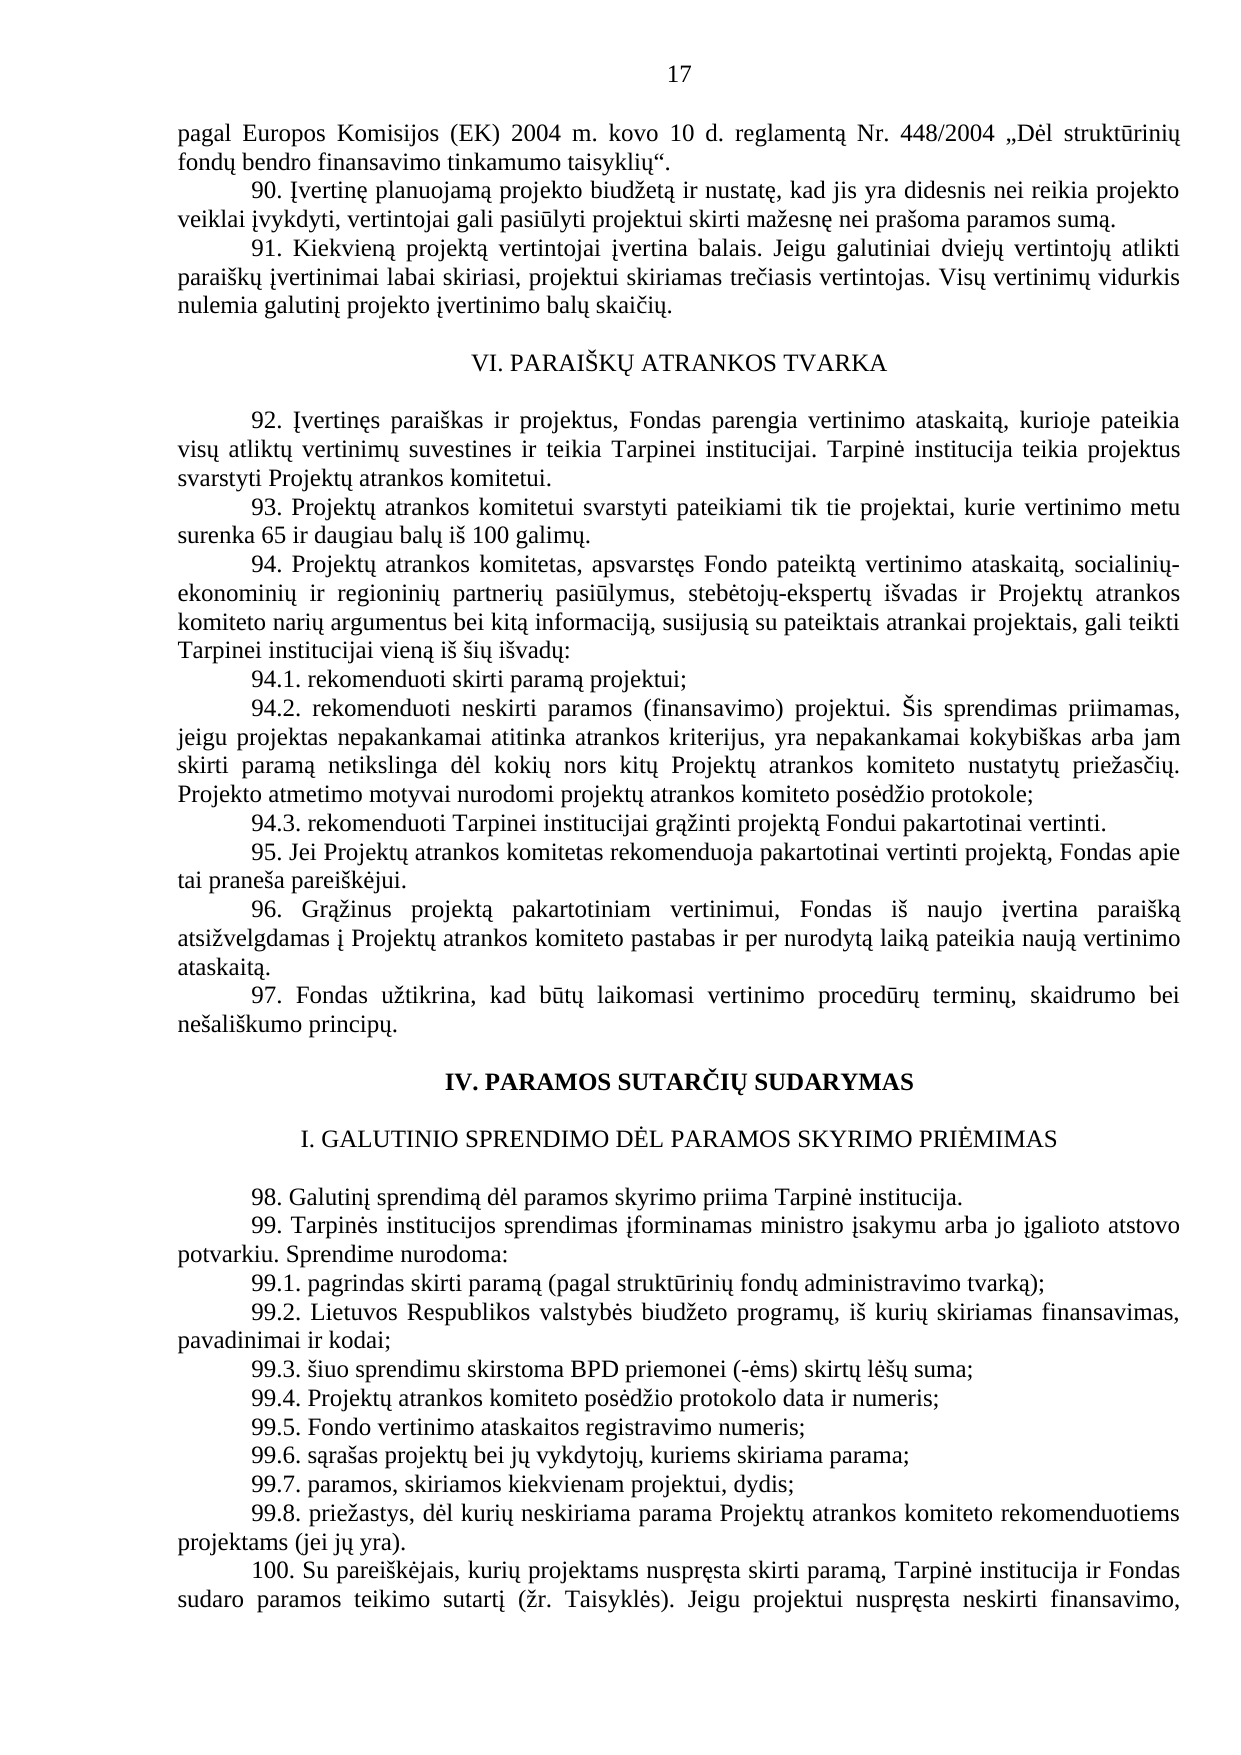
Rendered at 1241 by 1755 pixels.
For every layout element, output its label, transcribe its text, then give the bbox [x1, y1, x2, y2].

text 94.2. rekomenduoti neskirti paramos (finansavimo) projektui. Šis sprendimas priimamas, jeigu projektas nepakankamai atitinka atrankos kriterijus, yra nepakankamai kokybiškas arba jam skirti paramą netikslinga dėl kokių nors kitų Projektų atrankos komiteto nustatytų priežasčių. Projekto atmetimo motyvai nurodomi projektų atrankos komiteto posėdžio protokole; [177, 693, 1181, 808]
text 100. Su pareiškėjais, kurių projektams nuspręsta skirti paramą, Tarpinė institucija ir Fondas sudaro paramos teikimo sutartį (žr. Taisyklės). Jeigu projektui nuspręsta neskirti finansavimo, [177, 1556, 1181, 1613]
text pagal Europos Komisijos (EK) 2004 m. kovo 10 d. reglamentą Nr. 448/2004 „Dėl struktūrinių fondų bendro finansavimo tinkamumo taisyklių“. [177, 118, 1181, 176]
text 94.3. rekomenduoti Tarpinei institucijai grąžinti projektą Fondui pakartotinai vertinti. [177, 808, 1181, 837]
text 99.5. Fondo vertinimo ataskaitos registravimo numeris; [177, 1412, 1181, 1441]
text 93. Projektų atrankos komitetui svarstyti pateikiami tik tie projektai, kurie vertinimo metu surenka 65 ir daugiau balų iš 100 galimų. [177, 492, 1181, 549]
text 99.2. Lietuvos Respublikos valstybės biudžeto programų, iš kurių skiriamas finansavimas, pavadinimai ir kodai; [177, 1297, 1181, 1354]
text 99.4. Projektų atrankos komiteto posėdžio protokolo data ir numeris; [177, 1383, 1181, 1412]
text 99.8. priežastys, dėl kurių neskiriama parama Projektų atrankos komiteto rekomenduotiems projektams (jei jų yra). [177, 1498, 1181, 1556]
text 99.1. pagrindas skirti paramą (pagal struktūrinių fondų administravimo tvarką); [177, 1268, 1181, 1297]
text 99.6. sąrašas projektų bei jų vykdytojų, kuriems skiriama parama; [177, 1441, 1181, 1469]
text 99.7. paramos, skiriamos kiekvienam projektui, dydis; [177, 1469, 1181, 1498]
text 91. Kiekvieną projektą vertintojai įvertina balais. Jeigu galutiniai dviejų vertintojų atlikti paraiškų įvertinimai labai skiriasi, projektui skiriamas trečiasis vertintojas. Visų vertinimų vidurkis nulemia galutinį projekto įvertinimo balų skaičių. [177, 233, 1181, 319]
text 94.1. rekomenduoti skirti paramą projektui; [177, 664, 1181, 693]
text 96. Grąžinus projektą pakartotiniam vertinimui, Fondas iš naujo įvertina paraišką atsižvelgdamas į Projektų atrankos komiteto pastabas ir per nurodytą laiką pateikia naują vertinimo ataskaitą. [177, 894, 1181, 981]
text IV. PARAMOS SUTARČIŲ SUDARYMAS [177, 1067, 1181, 1096]
text 92. Įvertinęs paraiškas ir projektus, Fondas parengia vertinimo ataskaitą, kurioje pateikia visų atliktų vertinimų suvestines ir teikia Tarpinei institucijai. Tarpinė institucija teikia projektus svarstyti Projektų atrankos komitetui. [177, 406, 1181, 492]
text 99.3. šiuo sprendimu skirstoma BPD priemonei (-ėms) skirtų lėšų suma; [177, 1354, 1181, 1383]
text I. GALUTINIO SPRENDIMO DĖL PARAMOS SKYRIMO PRIĖMIMAS [177, 1124, 1181, 1153]
text 99. Tarpinės institucijos sprendimas įforminamas ministro įsakymu arba jo įgalioto atstovo potvarkiu. Sprendime nurodoma: [177, 1211, 1181, 1268]
text 98. Galutinį sprendimą dėl paramos skyrimo priima Tarpinė institucija. [177, 1182, 1181, 1211]
text 97. Fondas užtikrina, kad būtų laikomasi vertinimo procedūrų terminų, skaidrumo bei nešališkumo principų. [177, 981, 1181, 1038]
text 95. Jei Projektų atrankos komitetas rekomenduoja pakartotinai vertinti projektą, Fondas apie tai praneša pareiškėjui. [177, 837, 1181, 894]
text VI. PARAIŠKŲ ATRANKOS TVARKA [177, 348, 1181, 377]
text 90. Įvertinę planuojamą projekto biudžetą ir nustatę, kad jis yra didesnis nei reikia projekto veiklai įvykdyti, vertintojai gali pasiūlyti projektui skirti mažesnę nei prašoma paramos sumą. [177, 176, 1181, 233]
text 94. Projektų atrankos komitetas, apsvarstęs Fondo pateiktą vertinimo ataskaitą, socialinių-ekonominių ir regioninių partnerių pasiūlymus, stebėtojų-ekspertų išvadas ir Projektų atrankos komiteto narių argumentus bei kitą informaciją, susijusią su pateiktais atrankai projektais, gali teikti Tarpinei institucijai vieną iš šių išvadų: [177, 549, 1181, 664]
